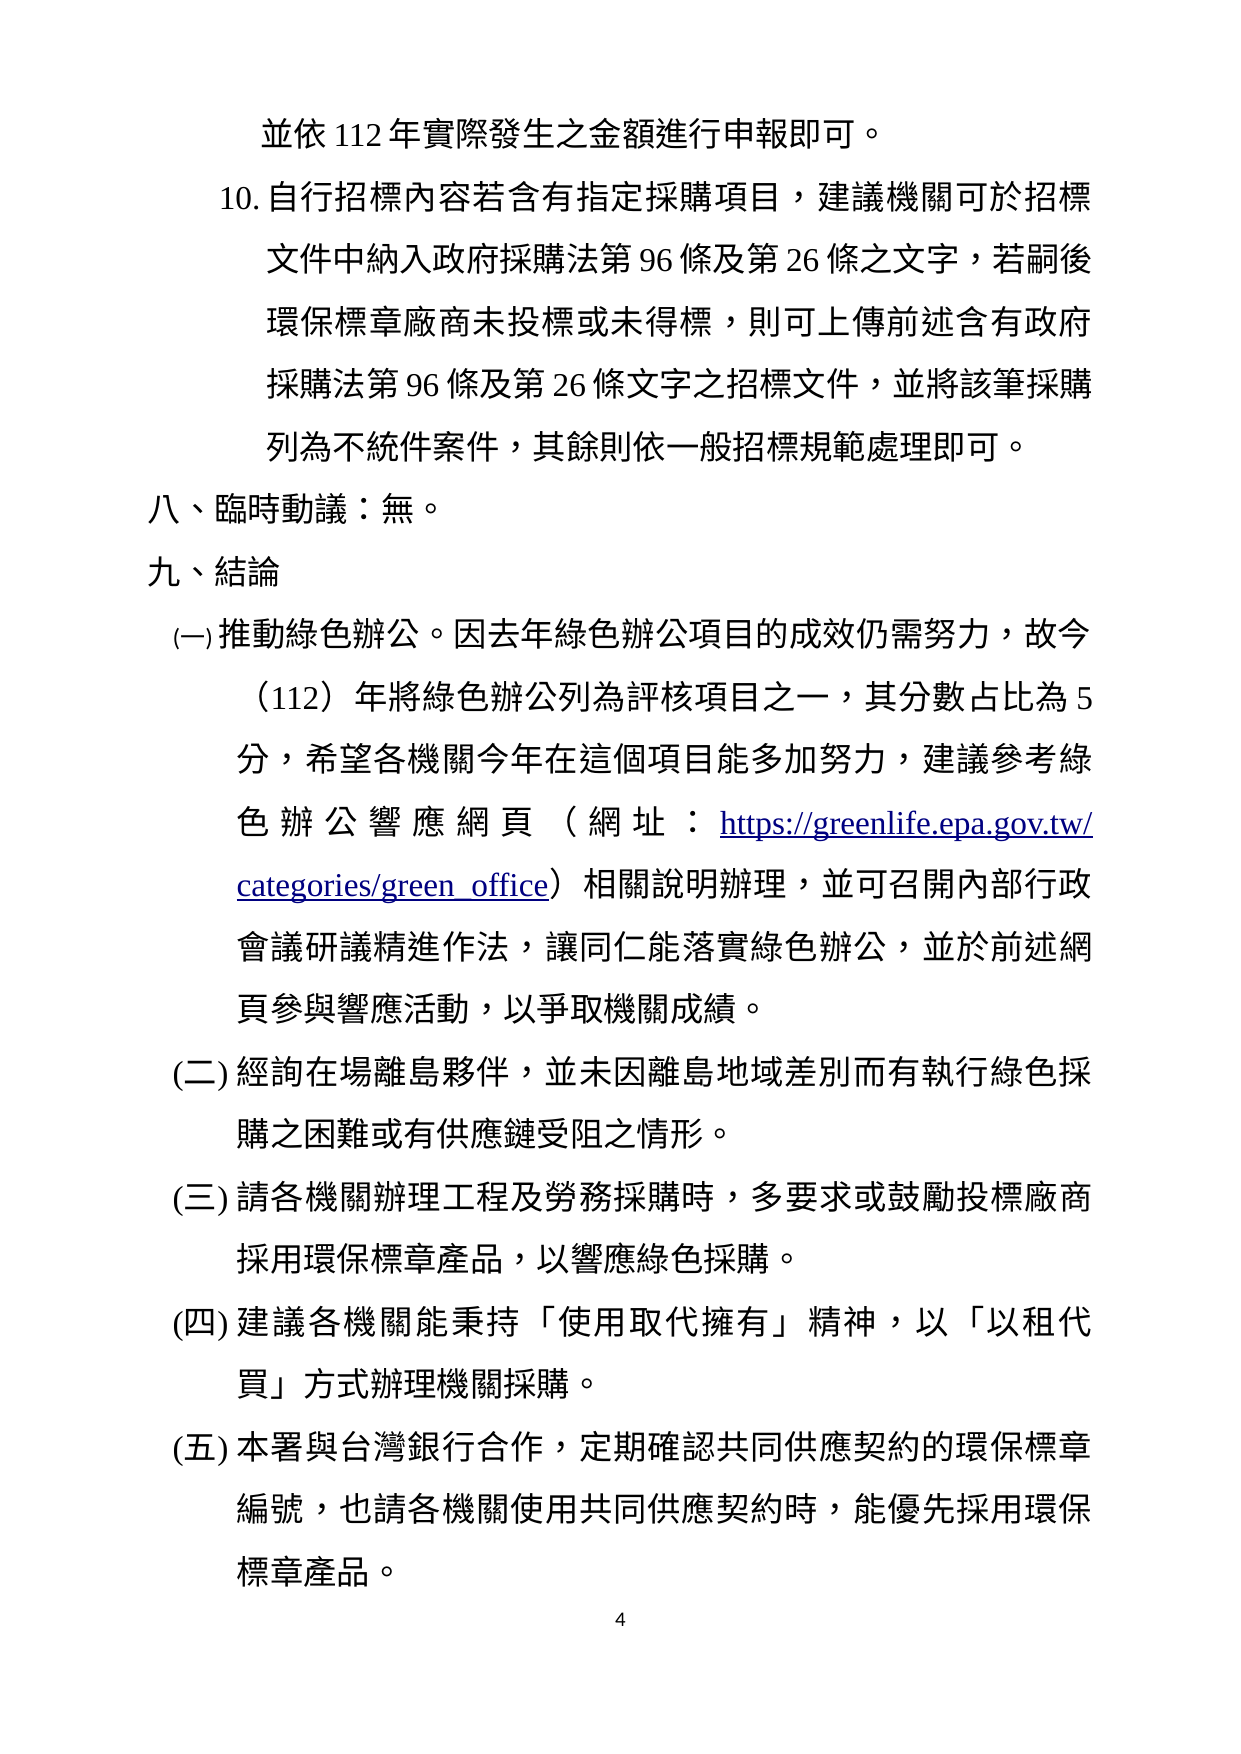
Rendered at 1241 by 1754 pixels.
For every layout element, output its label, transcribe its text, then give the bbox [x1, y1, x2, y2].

list 自行招標內容若含有指定採購項目，建議機關可於招標文件中納入政府採購法第96條及第26條之文字，若嗣後環保標章廠商未投標或未得標，則可上傳前述含有政府採購法第96條及第26條文字之招標文件，並將該筆採購列為不統件案件，其餘則依一般招標規範處理即可。 [218, 153, 1092, 466]
list 經詢在場離島夥伴，並未因離島地域差別而有執行綠色採購之困難或有供應鏈受阻之情形。 [172, 1028, 1092, 1153]
list 結論 [148, 528, 1092, 591]
list 本署與台灣銀行合作，定期確認共同供應契約的環保標章編號，也請各機關使用共同供應契約時，能優先採用環保標章產品。 [172, 1403, 1092, 1591]
list 建議各機關能秉持「使用取代擁有」精神，以「以租代買」方式辦理機關採購。 [172, 1278, 1092, 1403]
list 並依112年實際發生之金額進行申報即可。 [218, 91, 1092, 153]
list 臨時動議：無。 [148, 466, 1092, 528]
list 請各機關辦理工程及勞務採購時，多要求或鼓勵投標廠商採用環保標章產品，以響應綠色採購。 [172, 1153, 1092, 1278]
list 推動綠色辦公。因去年綠色辦公項目的成效仍需努力，故今（112）年將綠色辦公列為評核項目之一，其分數占比為5分，希望各機關今年在這個項目能多加努力，建議參考綠色辦公響應網頁（網址：https://greenlife.epa.gov.tw/categories/green_office）相關說明辦理，並可召開內部行政會議研議精進作法，讓同仁能落實綠色辦公，並於前述網頁參與響應活動，以爭取機關成績。 [172, 591, 1092, 1028]
